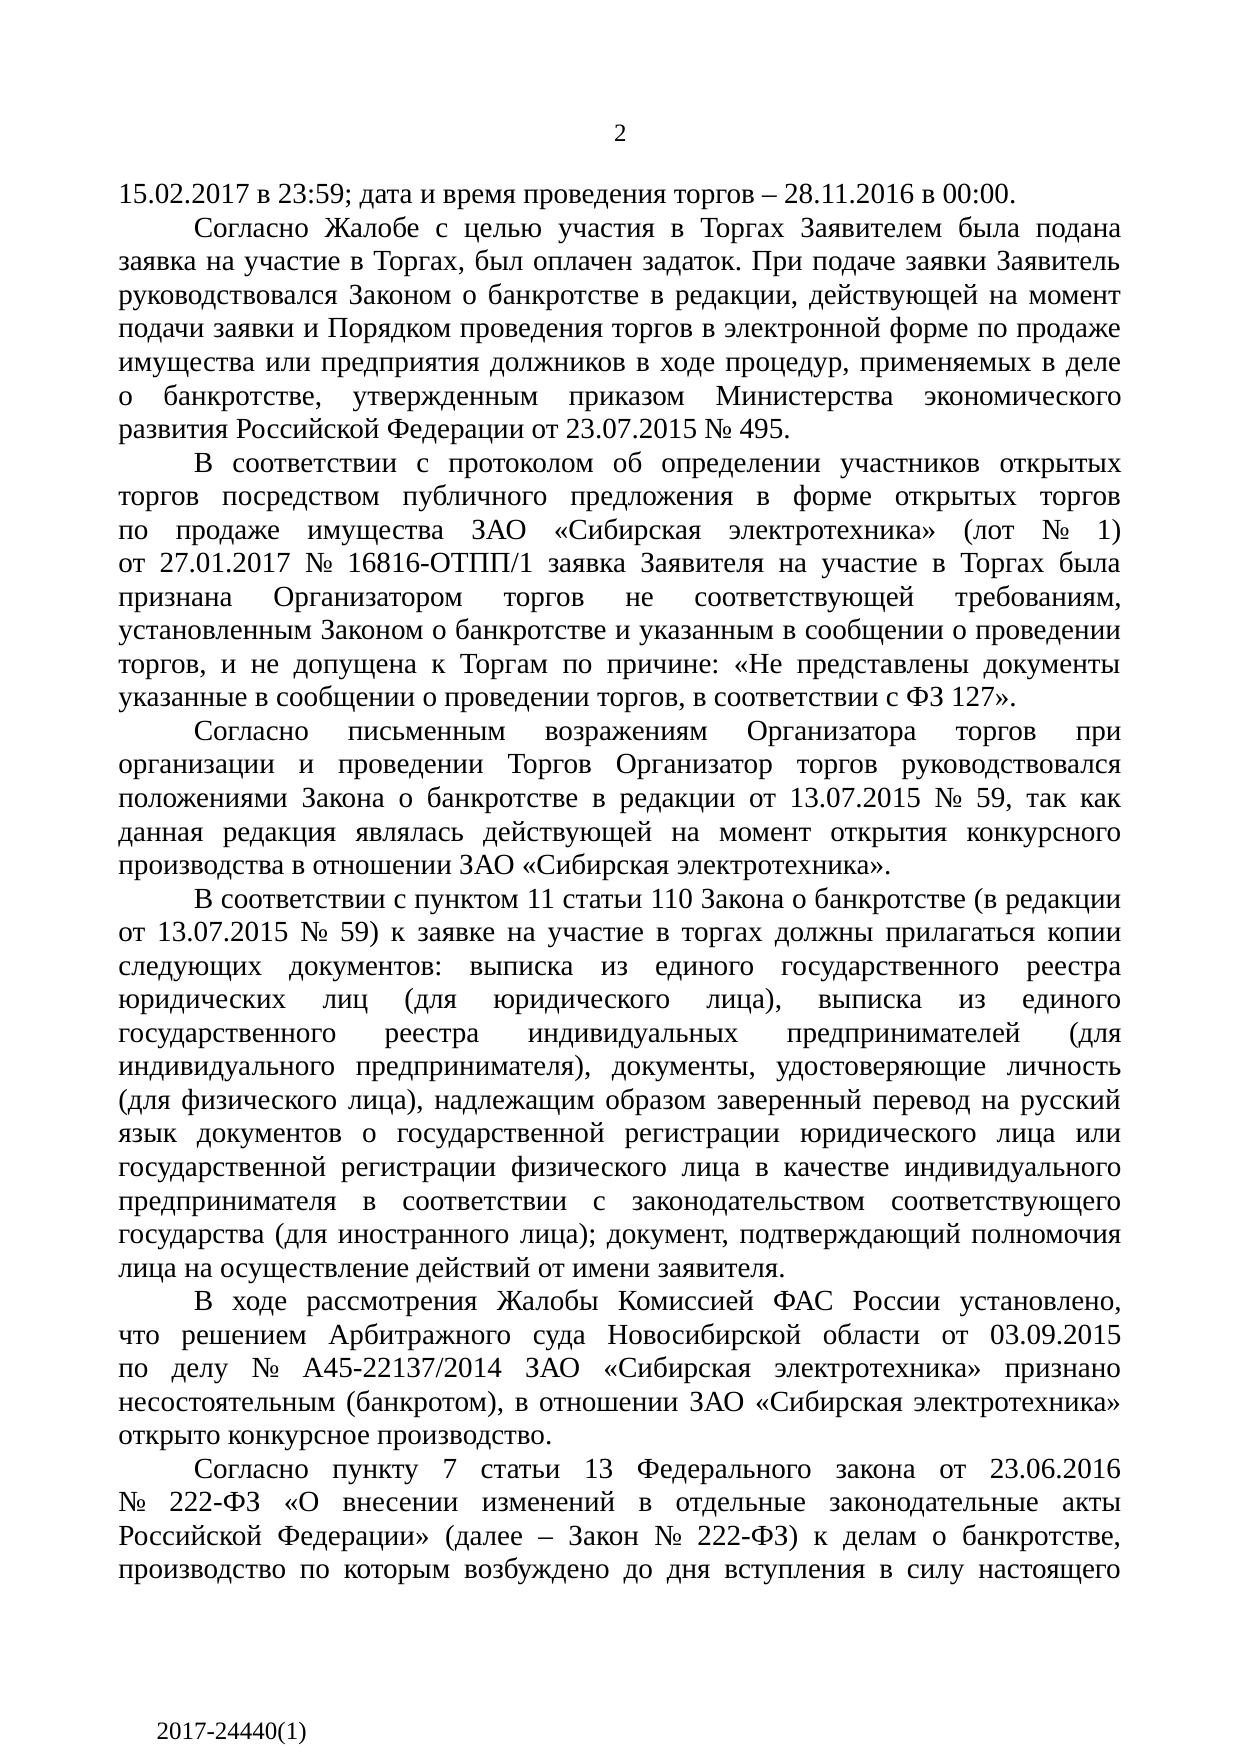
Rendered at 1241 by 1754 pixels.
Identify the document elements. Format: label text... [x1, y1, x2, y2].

text В соответствии с протоколом об определении участников открытых торгов посредством публичного предложения в форме открытых торгов по продаже имущества ЗАО «Сибирская электротехника» (лот № 1) от 27.01.2017 № 16816-ОТПП/1 заявка Заявителя на участие в Торгах была признана Организатором торгов не соответствующей требованиям, установленным Законом о банкротстве и указанным в сообщении о проведении торгов, и не допущена к Торгам по причине: «Не представлены документы указанные в сообщении о проведении торгов, в соответствии с ФЗ 127». [118, 445, 1122, 713]
text 15.02.2017 в 23:59; дата и время проведения торгов – 28.11.2016 в 00:00. [118, 176, 1122, 210]
text Согласно письменным возражениям Организатора торгов при организации и проведении Торгов Организатор торгов руководствовался положениями Закона о банкротстве в редакции от 13.07.2015 № 59, так как данная редакция являлась действующей на момент открытия конкурсного производства в отношении ЗАО «Сибирская электротехника». [118, 713, 1122, 881]
text В ходе рассмотрения Жалобы Комиссией ФАС России установлено, что решением Арбитражного суда Новосибирской области от 03.09.2015 по делу № А45-22137/2014 ЗАО «Сибирская электротехника» признано несостоятельным (банкротом), в отношении ЗАО «Сибирская электротехника» открыто конкурсное производство. [118, 1283, 1122, 1451]
text Согласно Жалобе с целью участия в Торгах Заявителем была подана заявка на участие в Торгах, был оплачен задаток. При подаче заявки Заявитель руководствовался Законом о банкротстве в редакции, действующей на момент подачи заявки и Порядком проведения торгов в электронной форме по продаже имущества или предприятия должников в ходе процедур, применяемых в деле о банкротстве, утвержденным приказом Министерства экономического развития Российской Федерации от 23.07.2015 № 495. [118, 210, 1122, 445]
text В соответствии с пунктом 11 статьи 110 Закона о банкротстве (в редакции от 13.07.2015 № 59) к заявке на участие в торгах должны прилагаться копии следующих документов: выписка из единого государственного реестра юридических лиц (для юридического лица), выписка из единого государственного реестра индивидуальных предпринимателей (для индивидуального предпринимателя), документы, удостоверяющие личность (для физического лица), надлежащим образом заверенный перевод на русский язык документов о государственной регистрации юридического лица или государственной регистрации физического лица в качестве индивидуального предпринимателя в соответствии с законодательством соответствующего государства (для иностранного лица); документ, подтверждающий полномочия лица на осуществление действий от имени заявителя. [118, 881, 1122, 1283]
text Согласно пункту 7 статьи 13 Федерального закона от 23.06.2016 № 222-ФЗ «О внесении изменений в отдельные законодательные акты Российской Федерации» (далее – Закон № 222-ФЗ) к делам о банкротстве, производство по которым возбуждено до дня вступления в силу настоящего [118, 1451, 1122, 1585]
